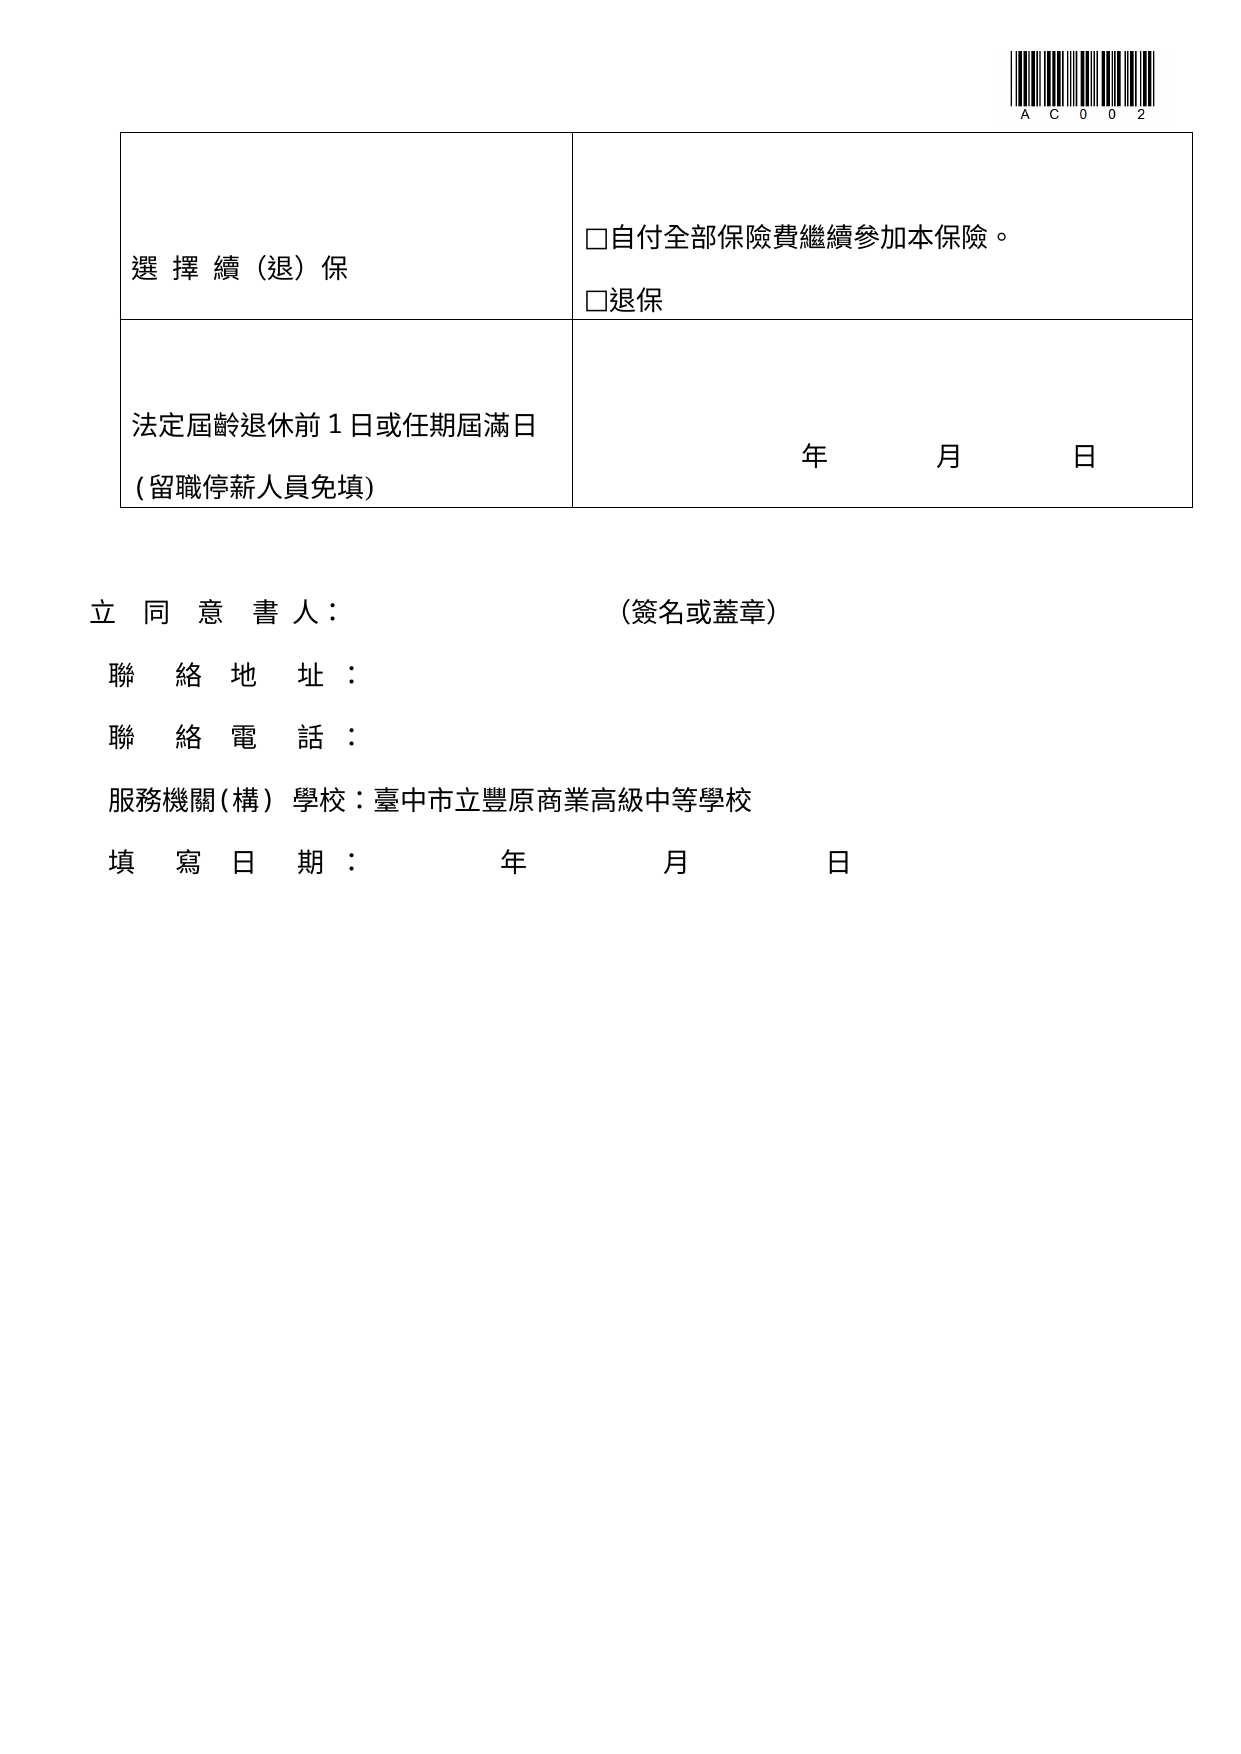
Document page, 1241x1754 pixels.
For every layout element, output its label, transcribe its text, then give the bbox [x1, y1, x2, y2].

text 填 寫 日 期 ： 年 月 日 [59, 819, 1181, 882]
text 服務機關(構) 學校：臺中市立豐原商業高級中等學校 [59, 757, 1181, 819]
table_cell □自付全部保險費繼續參加本保險。 □退保 [573, 133, 1192, 319]
table_cell 法定屆齡退休前1日或任期屆滿日 (留職停薪人員免填) [121, 320, 572, 507]
text 聯 絡 地 址 ： [59, 632, 1181, 694]
table_cell 年 月 日 [573, 320, 1192, 507]
table_cell 選 擇 續（退）保 [121, 133, 572, 319]
text 立 同 意 書 人： （簽名或蓋章） [59, 569, 1181, 632]
text 聯 絡 電 話 ： [59, 694, 1181, 757]
